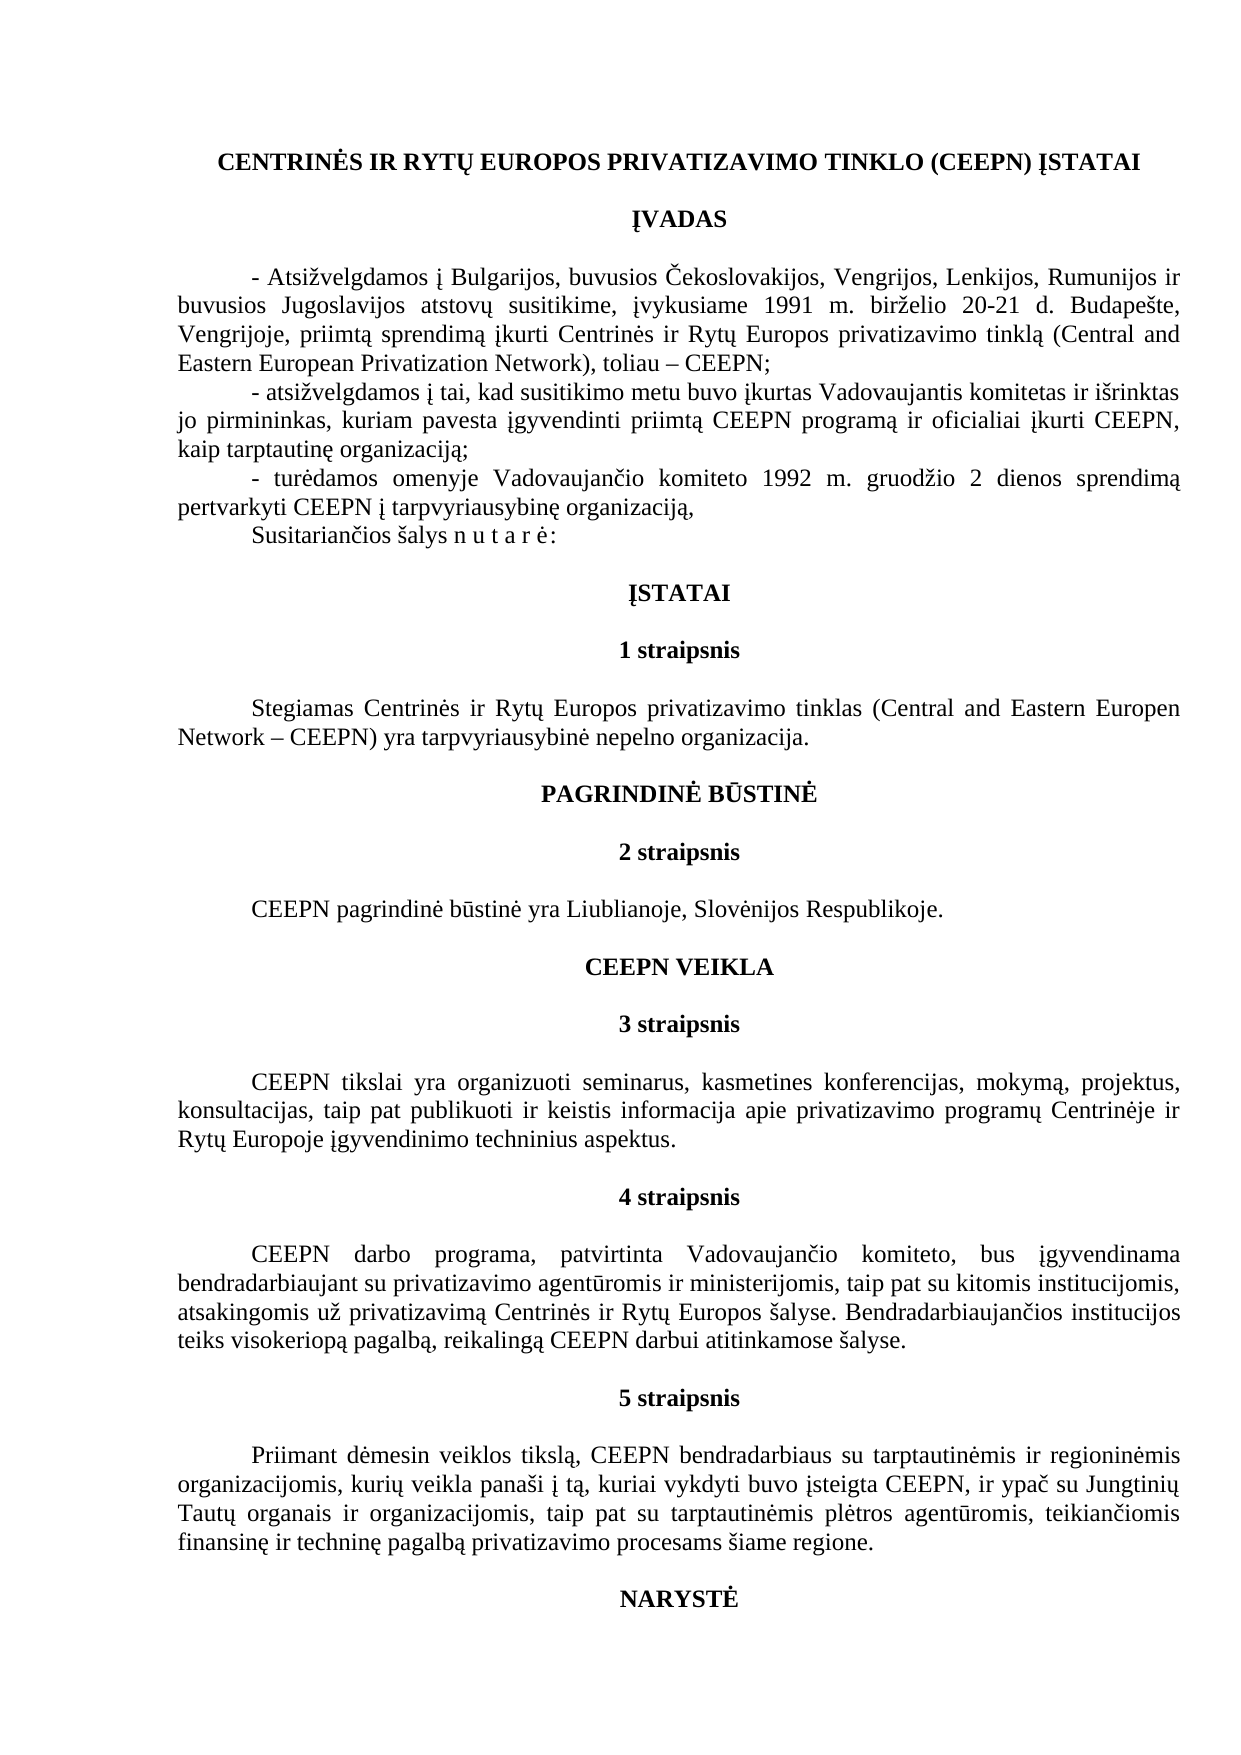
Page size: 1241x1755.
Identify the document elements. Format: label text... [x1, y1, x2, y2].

text PAGRINDINĖ BŪSTINĖ [177, 779, 1181, 808]
text - turėdamos omenyje Vadovaujančio komiteto 1992 m. gruodžio 2 dienos sprendimą pertvarkyti CEEPN į tarpvyriausybinę organizaciją, [177, 463, 1181, 521]
text CEEPN VEIKLA [177, 952, 1181, 981]
text CEEPN tikslai yra organizuoti seminarus, kasmetines konferencijas, mokymą, projektus, konsultacijas, taip pat publikuoti ir keistis informacija apie privatizavimo programų Centrinėje ir Rytų Europoje įgyvendinimo techninius aspektus. [177, 1067, 1181, 1153]
text NARYSTĖ [177, 1584, 1181, 1613]
text - Atsižvelgdamos į Bulgarijos, buvusios Čekoslovakijos, Vengrijos, Lenkijos, Rumunijos ir buvusios Jugoslavijos atstovų susitikime, įvykusiame 1991 m. birželio 20-21 d. Budapešte, Vengrijoje, priimtą sprendimą įkurti Centrinės ir Rytų Europos privatizavimo tinklą (Central and Eastern European Privatization Network), toliau – CEEPN; [177, 262, 1181, 377]
text 4 straipsnis [177, 1182, 1181, 1211]
text - atsižvelgdamos į tai, kad susitikimo metu buvo įkurtas Vadovaujantis komitetas ir išrinktas jo pirmininkas, kuriam pavesta įgyvendinti priimtą CEEPN programą ir oficialiai įkurti CEEPN, kaip tarptautinę organizaciją; [177, 377, 1181, 463]
text 5 straipsnis [177, 1383, 1181, 1412]
text CEEPN darbo programa, patvirtinta Vadovaujančio komiteto, bus įgyvendinama bendradarbiaujant su privatizavimo agentūromis ir ministerijomis, taip pat su kitomis institucijomis, atsakingomis už privatizavimą Centrinės ir Rytų Europos šalyse. Bendradarbiaujančios institucijos teiks visokeriopą pagalbą, reikalingą CEEPN darbui atitinkamose šalyse. [177, 1239, 1181, 1354]
text Susitariančios šalys nutarė: [177, 521, 1181, 549]
text 3 straipsnis [177, 1009, 1181, 1038]
text ĮSTATAI [177, 578, 1181, 607]
text 2 straipsnis [177, 837, 1181, 866]
text CEEPN pagrindinė būstinė yra Liublianoje, Slovėnijos Respublikoje. [177, 894, 1181, 923]
text CENTRINĖS IR RYTŲ EUROPOS PRIVATIZAVIMO TINKLO (CEEPN) ĮSTATAI [177, 147, 1181, 176]
text Stegiamas Centrinės ir Rytų Europos privatizavimo tinklas (Central and Eastern Europen Network – CEEPN) yra tarpvyriausybinė nepelno organizacija. [177, 693, 1181, 751]
text ĮVADAS [177, 204, 1181, 233]
text Priimant dėmesin veiklos tikslą, CEEPN bendradarbiaus su tarptautinėmis ir regioninėmis organizacijomis, kurių veikla panaši į tą, kuriai vykdyti buvo įsteigta CEEPN, ir ypač su Jungtinių Tautų organais ir organizacijomis, taip pat su tarptautinėmis plėtros agentūromis, teikiančiomis finansinę ir techninę pagalbą privatizavimo procesams šiame regione. [177, 1441, 1181, 1556]
text 1 straipsnis [177, 636, 1181, 664]
